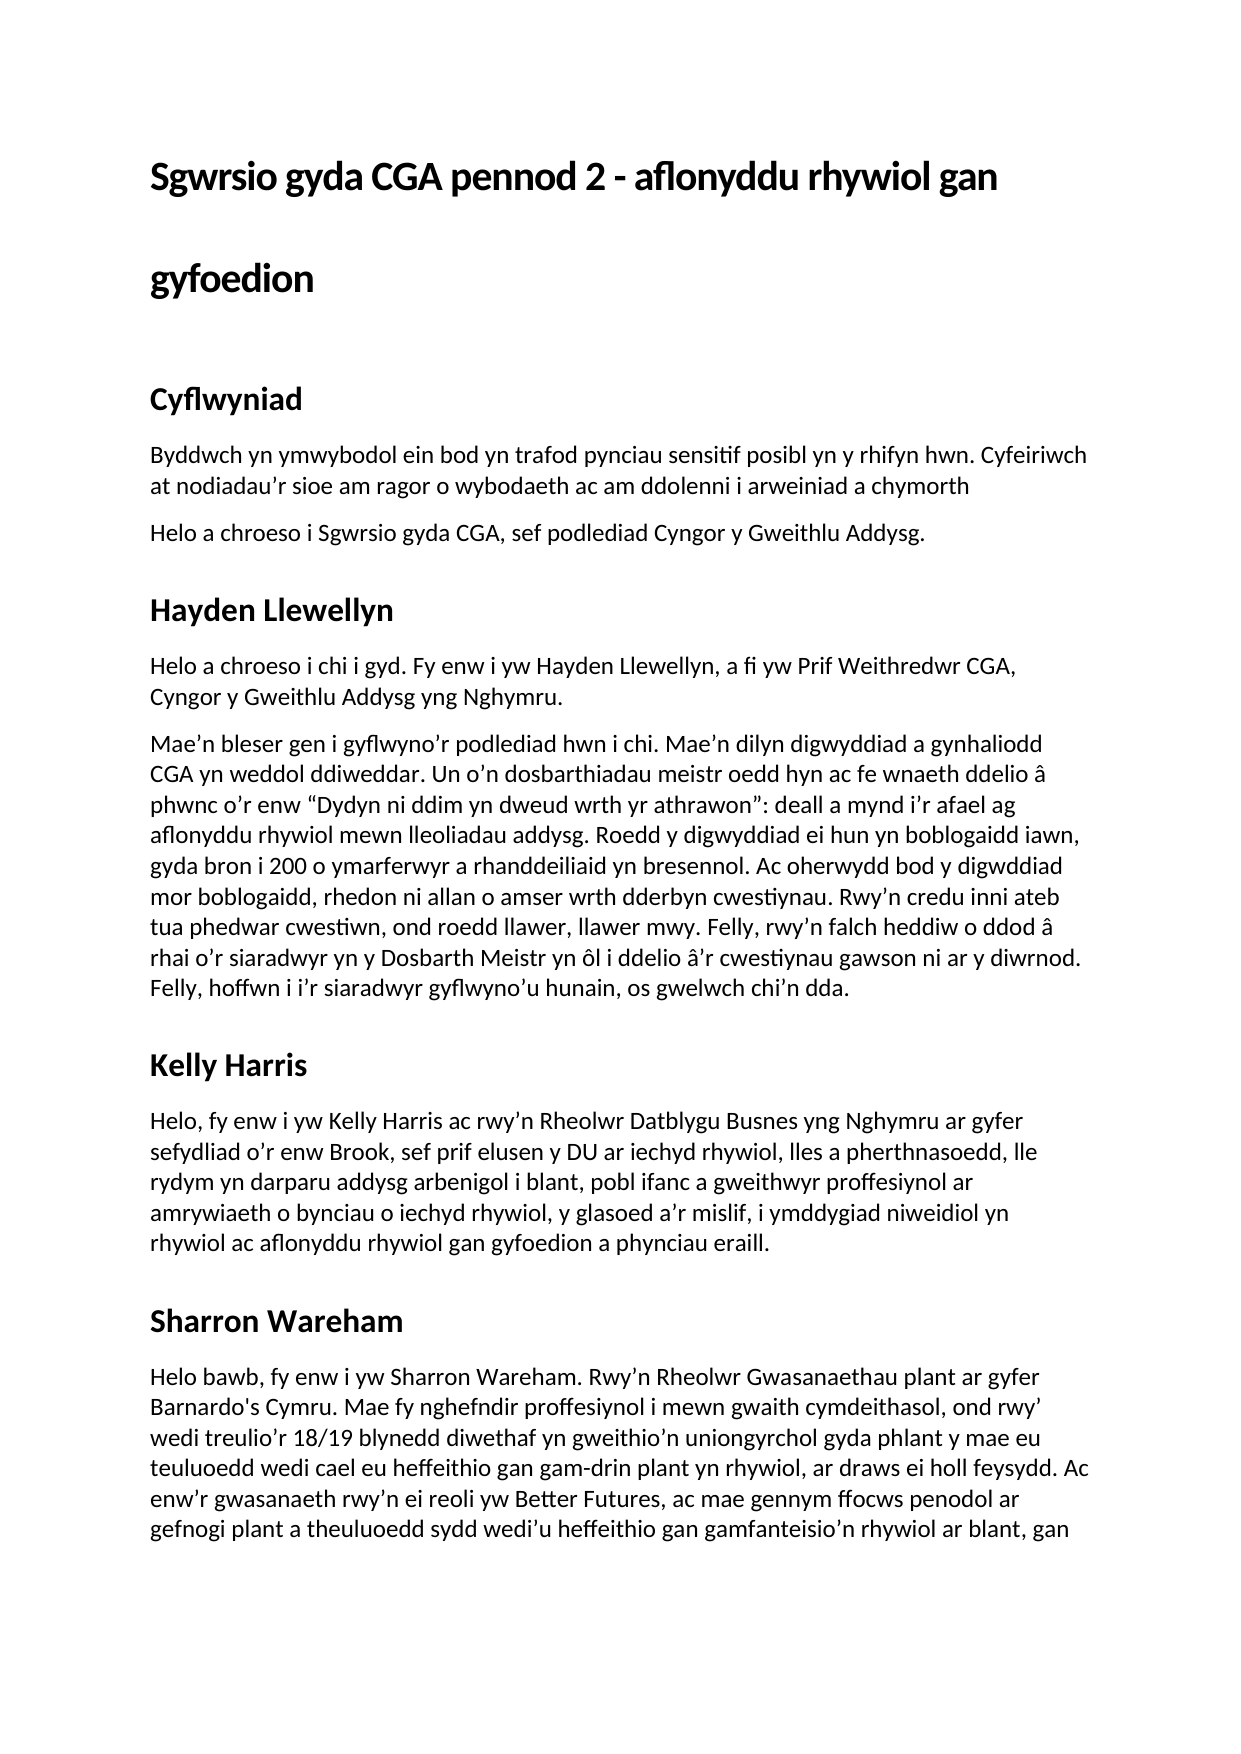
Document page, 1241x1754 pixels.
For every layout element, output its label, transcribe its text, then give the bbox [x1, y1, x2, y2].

text Helo, fy enw i yw Kelly Harris ac rwy’n Rheolwr Datblygu Busnes yng Nghymru ar gyfer sefydliad o’r enw Brook, sef prif elusen y DU ar iechyd rhywiol, lles a pherthnasoedd, lle rydym yn darparu addysg arbenigol i blant, pobl ifanc a gweithwyr proffesiynol ar amrywiaeth o bynciau o iechyd rhywiol, y glasoed a’r mislif, i ymddygiad niweidiol yn rhywiol ac aflonyddu rhywiol gan gyfoedion a phynciau eraill. [150, 1105, 1090, 1258]
subtitle Kelly Harris [150, 1044, 1090, 1085]
subtitle Hayden Llewellyn [150, 589, 1090, 630]
title Sgwrsio gyda CGA pennod 2 - aflonyddu rhywiol gan gyfoedion [150, 150, 1090, 302]
text Byddwch yn ymwybodol ein bod yn trafod pynciau sensitif posibl yn y rhifyn hwn. Cyfeiriwch at nodiadau’r sioe am ragor o wybodaeth ac am ddolenni i arweiniad a chymorth [150, 439, 1090, 500]
subtitle Cyflwyniad [150, 378, 1090, 419]
subtitle Sharron Wareham [150, 1300, 1090, 1340]
text Helo bawb, fy enw i yw Sharron Wareham. Rwy’n Rheolwr Gwasanaethau plant ar gyfer Barnardo's Cymru. Mae fy nghefndir proffesiynol i mewn gwaith cymdeithasol, ond rwy’ wedi treulio’r 18/19 blynedd diwethaf yn gweithio’n uniongyrchol gyda phlant y mae eu teuluoedd wedi cael eu heffeithio gan gam-drin plant yn rhywiol, ar draws ei holl feysydd. Ac enw’r gwasanaeth rwy’n ei reoli yw Better Futures, ac mae gennym ffocws penodol ar gefnogi plant a theuluoedd sydd wedi’u heffeithio gan gamfanteisio’n rhywiol ar blant, gan [150, 1361, 1090, 1544]
text Helo a chroeso i Sgwrsio gyda CGA, sef podlediad Cyngor y Gweithlu Addysg. [150, 517, 1090, 548]
text Helo a chroeso i chi i gyd. Fy enw i yw Hayden Llewellyn, a fi yw Prif Weithredwr CGA, Cyngor y Gweithlu Addysg yng Nghymru. [150, 650, 1090, 711]
text Mae’n bleser gen i gyflwyno’r podlediad hwn i chi. Mae’n dilyn digwyddiad a gynhaliodd CGA yn weddol ddiweddar. Un o’n dosbarthiadau meistr oedd hyn ac fe wnaeth ddelio â phwnc o’r enw “Dydyn ni ddim yn dweud wrth yr athrawon”: deall a mynd i’r afael ag aflonyddu rhywiol mewn lleoliadau addysg. Roedd y digwyddiad ei hun yn boblogaidd iawn, gyda bron i 200 o ymarferwyr a rhanddeiliaid yn bresennol. Ac oherwydd bod y digwddiad mor boblogaidd, rhedon ni allan o amser wrth dderbyn cwestiynau. Rwy’n credu inni ateb tua phedwar cwestiwn, ond roedd llawer, llawer mwy. Felly, rwy’n falch heddiw o ddod â rhai o’r siaradwyr yn y Dosbarth Meistr yn ôl i ddelio â’r cwestiynau gawson ni ar y diwrnod. Felly, hoffwn i i’r siaradwyr gyflwyno’u hunain, os gwelwch chi’n dda. [150, 728, 1090, 1003]
